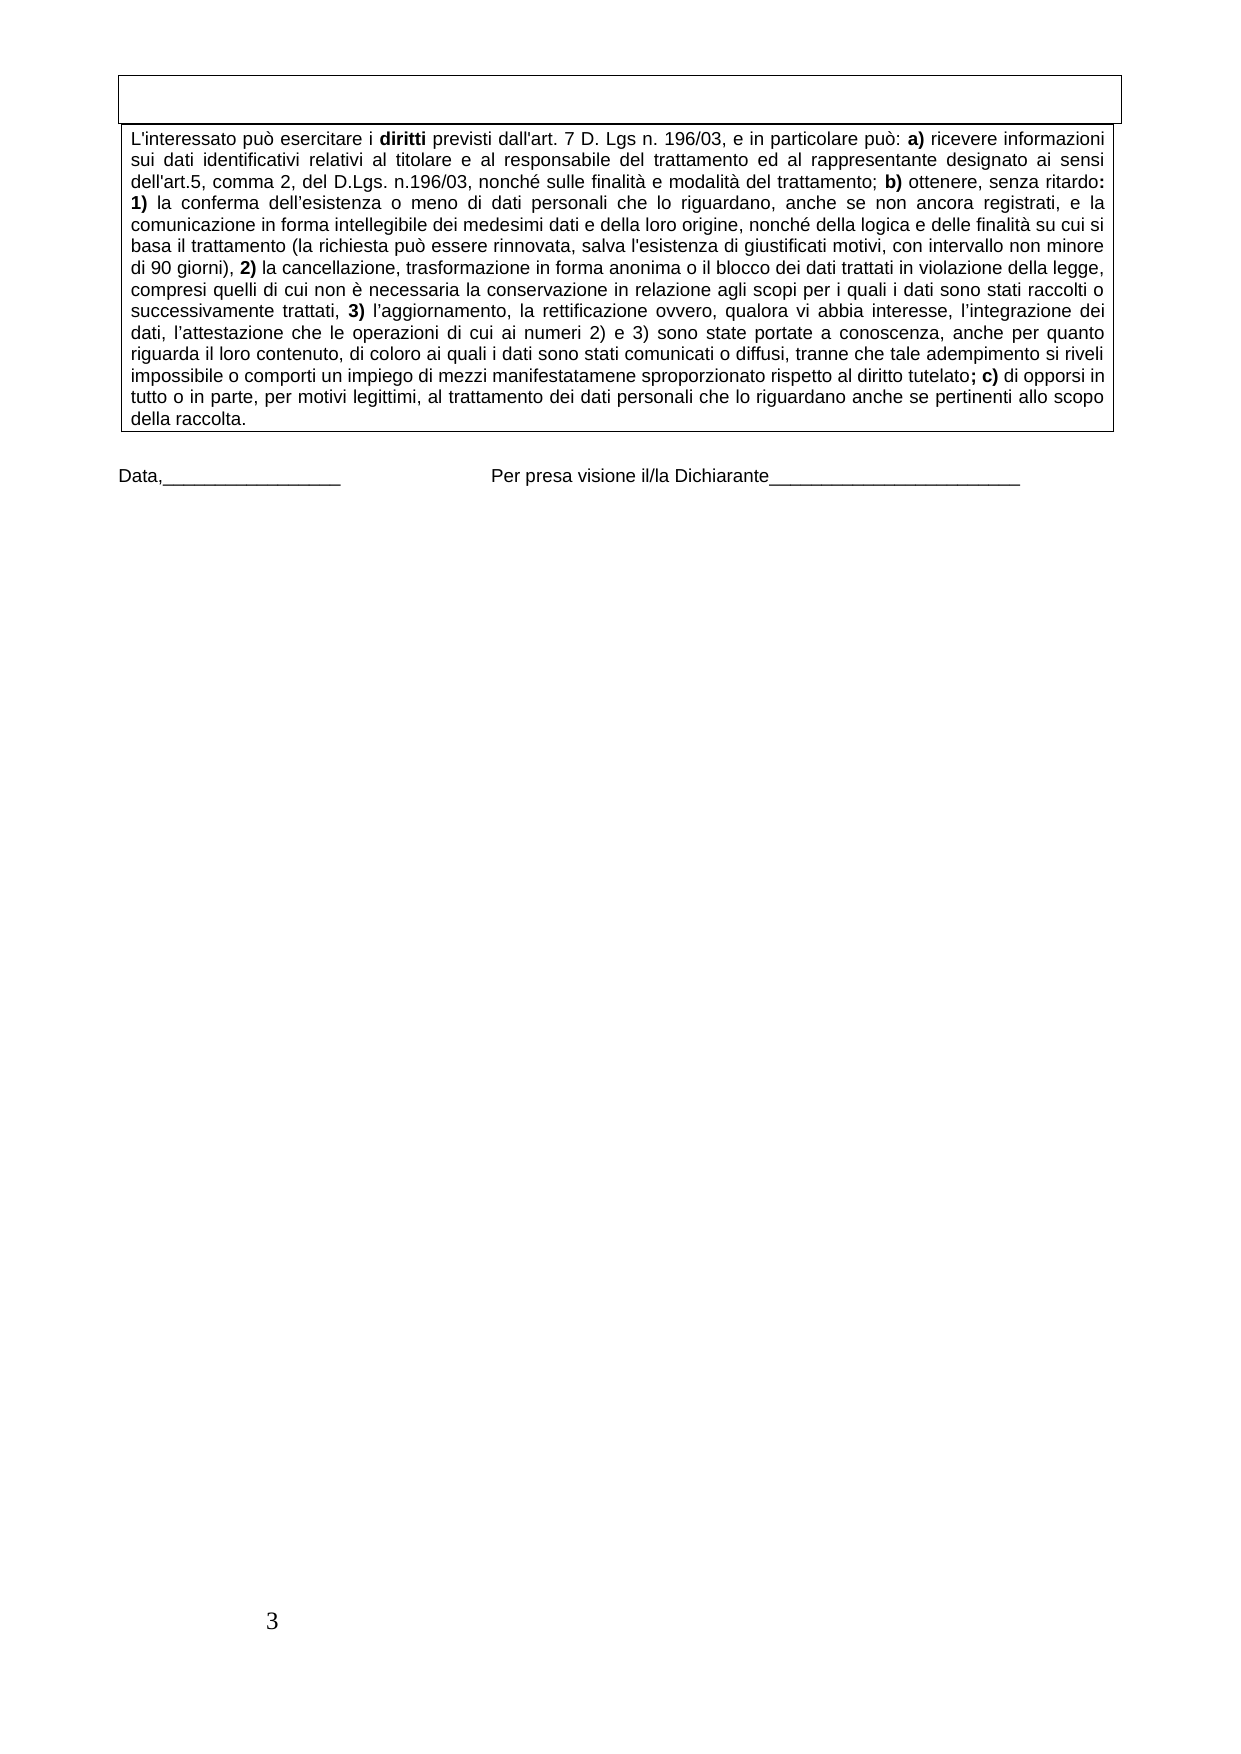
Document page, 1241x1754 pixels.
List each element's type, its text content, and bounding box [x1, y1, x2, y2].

text L'interessato può esercitare i diritti previsti dall'art. 7 D. Lgs n. 196/03, e in particolare può: a) ricevere informazioni sui dati identificativi relativi al titolare e al responsabile del trattamento ed al rappresentante designato ai sensi dell'art.5, comma 2, del D.Lgs. n.196/03, nonché sulle finalità e modalità del trattamento; b) ottenere, senza ritardo: 1) la conferma dell’esistenza o meno di dati personali che lo riguardano, anche se non ancora registrati, e la comunicazione in forma intellegibile dei medesimi dati e della loro origine, nonché della logica e delle finalità su cui si basa il trattamento (la richiesta può essere rinnovata, salva l'esistenza di giustificati motivi, con intervallo non minore di 90 giorni), 2) la cancellazione, trasformazione in forma anonima o il blocco dei dati trattati in violazione della legge, compresi quelli di cui non è necessaria la conservazione in relazione agli scopi per i quali i dati sono stati raccolti o successivamente trattati, 3) l’aggiornamento, la rettificazione ovvero, qualora vi abbia interesse, l’integrazione dei dati, l’attestazione che le operazioni di cui ai numeri 2) e 3) sono state portate a conoscenza, anche per quanto riguarda il loro contenuto, di coloro ai quali i dati sono stati comunicati o diffusi, tranne che tale adempimento si riveli impossibile o comporti un impiego di mezzi manifestatamene sproporzionato rispetto al diritto tutelato; c) di opporsi in tutto o in parte, per motivi legittimi, al trattamento dei dati personali che lo riguardano anche se pertinenti allo scopo della raccolta. [122, 125, 1113, 431]
text Data,_________________ Per presa visione il/la Dichiarante________________________ [118, 465, 1122, 486]
